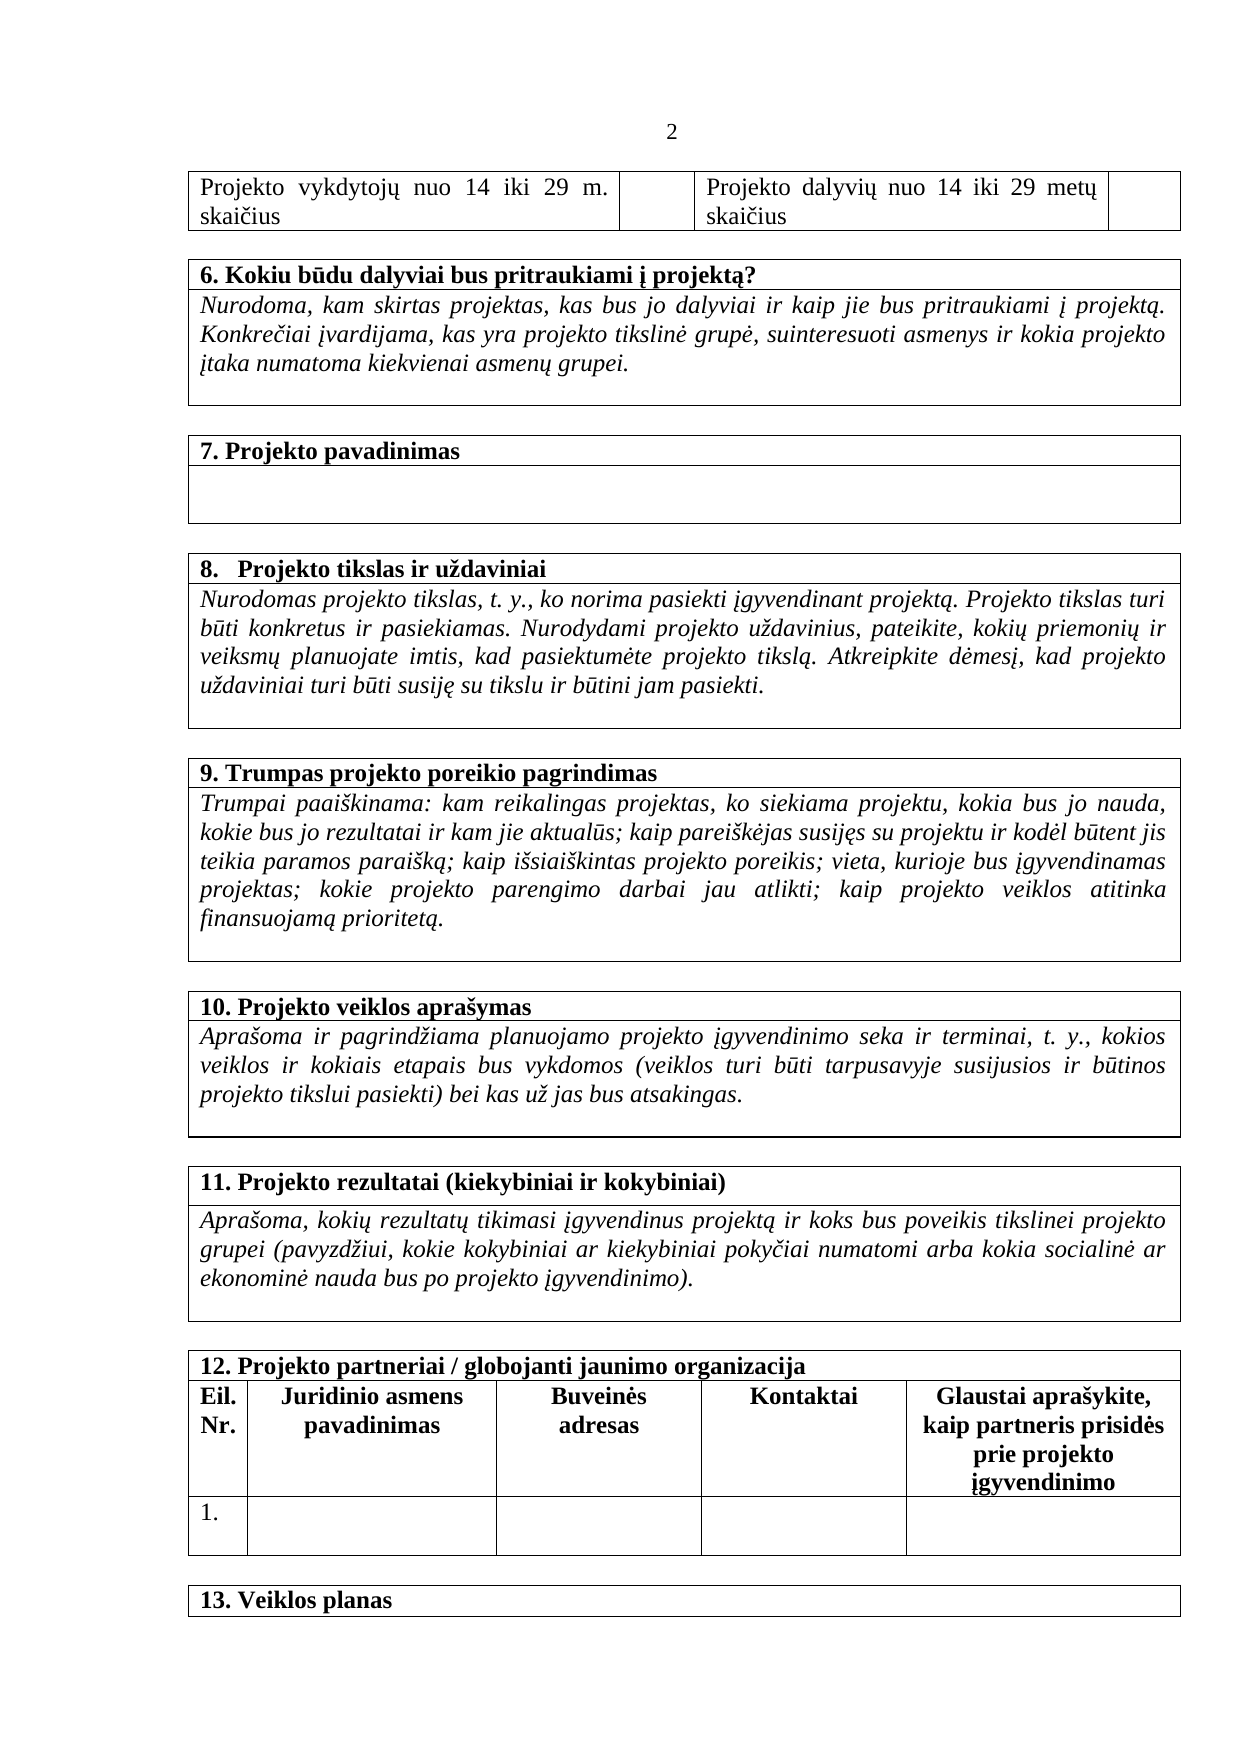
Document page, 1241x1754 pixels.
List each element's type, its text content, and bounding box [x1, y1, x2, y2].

table_cell [497, 1497, 701, 1555]
table_header 11. Projekto rezultatai (kiekybiniai ir kokybiniai) [189, 1167, 1180, 1204]
table_cell [620, 172, 694, 229]
table_cell [702, 1497, 906, 1555]
table_cell 1. [189, 1497, 247, 1555]
table_cell [1109, 172, 1180, 229]
table_header 10. Projekto veiklos aprašymas [189, 992, 1180, 1020]
table_cell Trumpai paaiškinama: kam reikalingas projektas, ko siekiama projektu, kokia bus jo nauda, kokie bus jo rezultatai ir kam jie aktualūs; kaip pareiškėjas susijęs su projektu ir kodėl būtent jis teikia paramos paraišką; kaip išsiaiškintas projekto poreikis; vieta, kurioje bus įgyvendinamas projektas; kokie projekto parengimo darbai jau atlikti; kaip projekto veiklos atitinka finansuojamą prioritetą. [189, 788, 1180, 961]
table_cell Glaustai aprašykite, kaip partneris prisidės prie projekto įgyvendinimo [907, 1381, 1180, 1496]
table_cell [248, 1497, 496, 1555]
table_header 13. Veiklos planas [189, 1586, 1180, 1616]
table_cell Nurodoma, kam skirtas projektas, kas bus jo dalyviai ir kaip jie bus pritraukiami į projektą. Konkrečiai įvardijama, kas yra projekto tikslinė grupė, suinteresuoti asmenys ir kokia projekto įtaka numatoma kiekvienai asmenų grupei. [189, 290, 1180, 405]
table_cell [907, 1497, 1180, 1555]
table_cell Eil. Nr. [189, 1381, 247, 1496]
table_cell Nurodomas projekto tikslas, t. y., ko norima pasiekti įgyvendinant projektą. Projekto tikslas turi būti konkretus ir pasiekiamas. Nurodydami projekto uždavinius, pateikite, kokių priemonių ir veiksmų planuojate imtis, kad pasiektumėte projekto tikslą. Atkreipkite dėmesį, kad projekto uždaviniai turi būti susiję su tikslu ir būtini jam pasiekti. [189, 584, 1180, 728]
table_header 8. Projekto tikslas ir uždaviniai [189, 554, 1180, 583]
table_header 7. Projekto pavadinimas [189, 436, 1180, 465]
table_cell Projekto dalyvių nuo 14 iki 29 metų skaičius [695, 172, 1108, 229]
table_cell Aprašoma ir pagrindžiama planuojamo projekto įgyvendinimo seka ir terminai, t. y., kokios veiklos ir kokiais etapais bus vykdomos (veiklos turi būti tarpusavyje susijusios ir būtinos projekto tikslui pasiekti) bei kas už jas bus atsakingas. [189, 1021, 1180, 1136]
table_cell Projekto vykdytojų nuo 14 iki 29 m. skaičius [189, 172, 619, 229]
table_cell Aprašoma, kokių rezultatų tikimasi įgyvendinus projektą ir koks bus poveikis tikslinei projekto grupei (pavyzdžiui, kokie kokybiniai ar kiekybiniai pokyčiai numatomi arba kokia socialinė ar ekonominė nauda bus po projekto įgyvendinimo). [189, 1206, 1180, 1321]
table_cell Buveinės adresas [497, 1381, 701, 1496]
table_cell Juridinio asmens pavadinimas [248, 1381, 496, 1496]
table_header 12. Projekto partneriai / globojanti jaunimo organizacija [189, 1351, 1180, 1380]
table_header 6. Kokiu būdu dalyviai bus pritraukiami į projektą? [189, 260, 1180, 289]
table_cell [189, 466, 1180, 523]
table_cell Kontaktai [702, 1381, 906, 1496]
table_header 9. Trumpas projekto poreikio pagrindimas [189, 759, 1180, 787]
